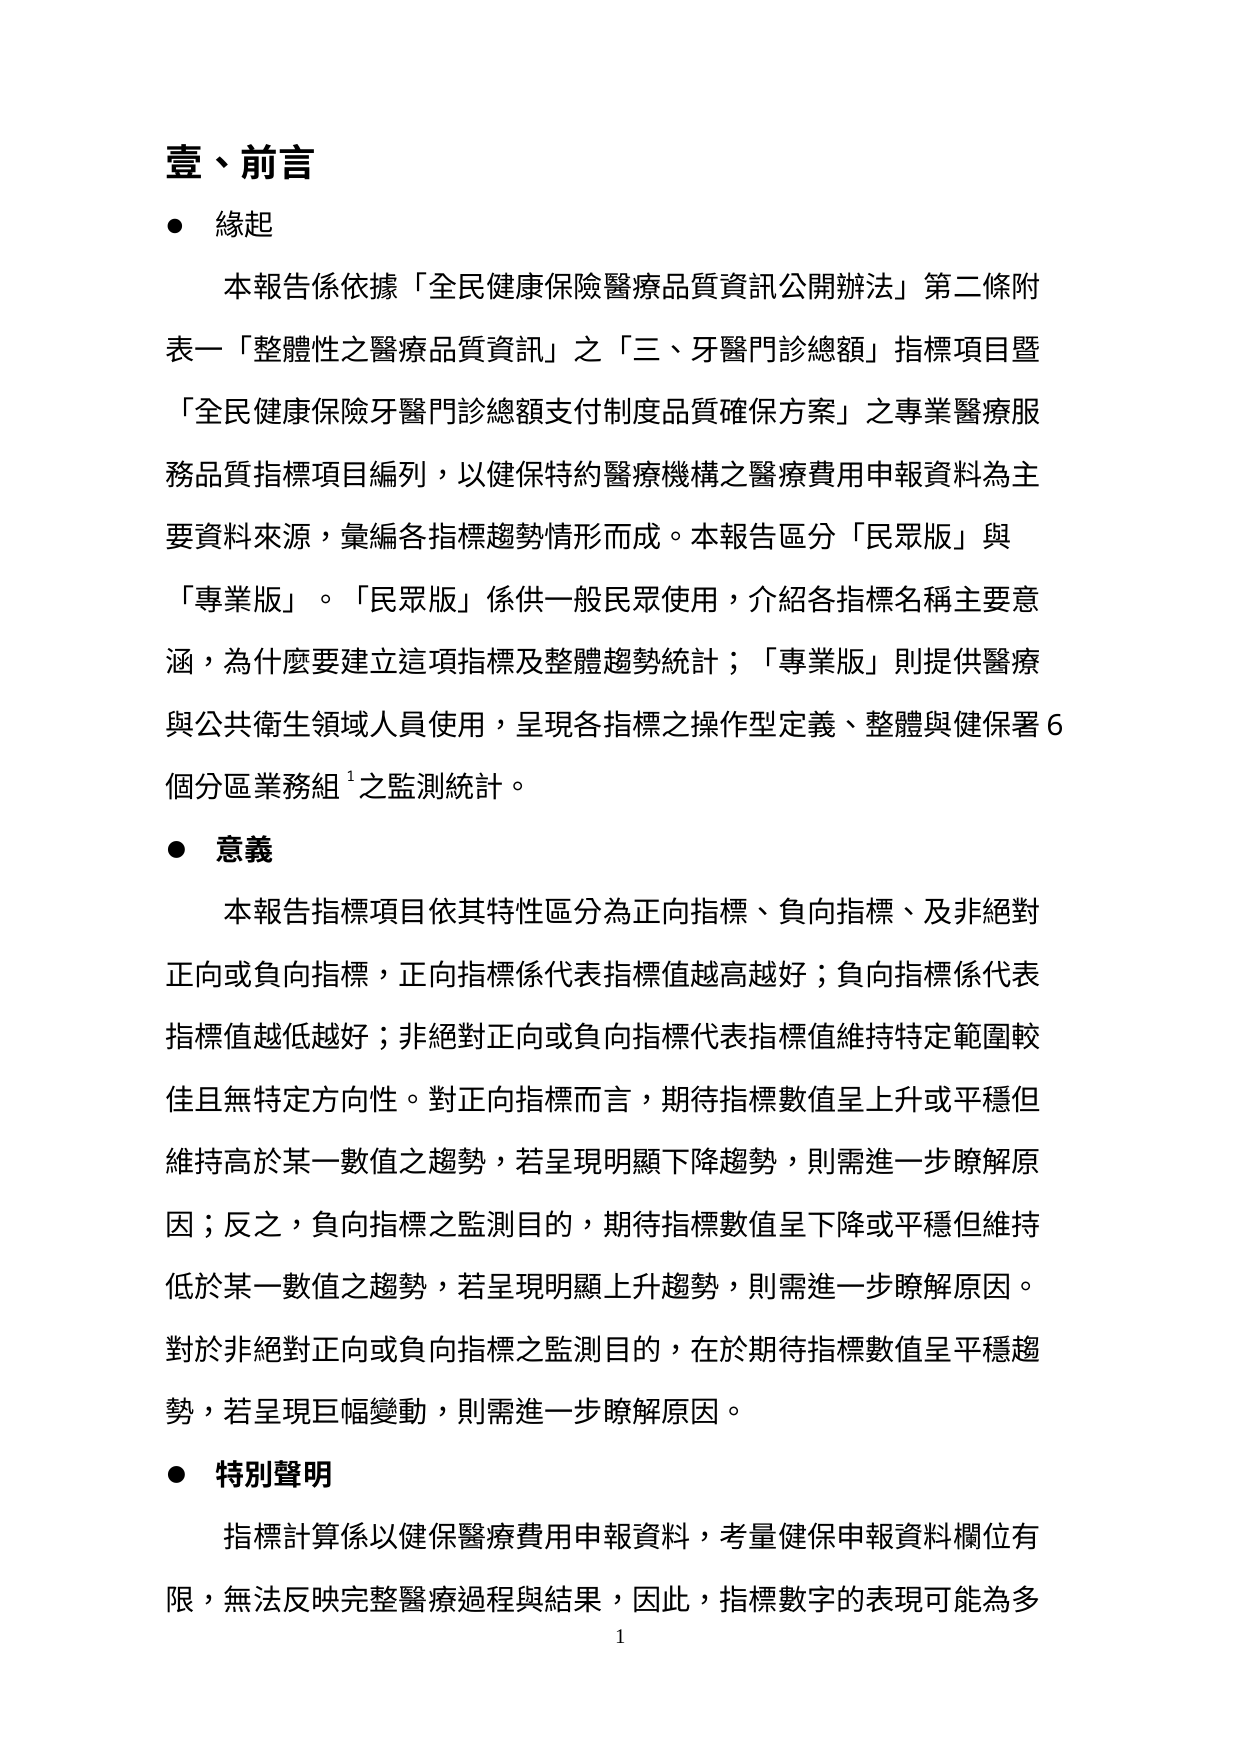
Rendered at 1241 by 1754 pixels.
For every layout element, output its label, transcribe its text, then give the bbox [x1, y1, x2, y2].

text 本報告係依據「全民健康保險醫療品質資訊公開辦法」第二條附表一「整體性之醫療品質資訊」之「三、牙醫門診總額」指標項目暨「全民健康保險牙醫門診總額支付制度品質確保方案」之專業醫療服務品質指標項目編列，以健保特約醫療機構之醫療費用申報資料為主要資料來源，彙編各指標趨勢情形而成。本報告區分「民眾版」與「專業版」。「民眾版」係供一般民眾使用，介紹各指標名稱主要意涵，為什麼要建立這項指標及整體趨勢統計；「專業版」則提供醫療與公共衛生領域人員使用，呈現各指標之操作型定義、整體與健保署6個分區業務組1之監測統計。 [165, 243, 1068, 806]
text 指標計算係以健保醫療費用申報資料，考量健保申報資料欄位有限，無法反映完整醫療過程與結果，因此，指標數字的表現可能為多 [165, 1493, 1068, 1618]
subtitle 壹、前言 [165, 118, 1075, 181]
list 意義 [165, 806, 1068, 868]
list 緣起 [165, 181, 1068, 243]
list 特別聲明 [165, 1431, 1068, 1493]
text 本報告指標項目依其特性區分為正向指標、負向指標、及非絕對正向或負向指標，正向指標係代表指標值越高越好；負向指標係代表指標值越低越好；非絕對正向或負向指標代表指標值維持特定範圍較佳且無特定方向性。對正向指標而言，期待指標數值呈上升或平穩但維持高於某一數值之趨勢，若呈現明顯下降趨勢，則需進一步瞭解原因；反之，負向指標之監測目的，期待指標數值呈下降或平穩但維持低於某一數值之趨勢，若呈現明顯上升趨勢，則需進一步瞭解原因。對於非絕對正向或負向指標之監測目的，在於期待指標數值呈平穩趨勢，若呈現巨幅變動，則需進一步瞭解原因。 [165, 868, 1068, 1431]
